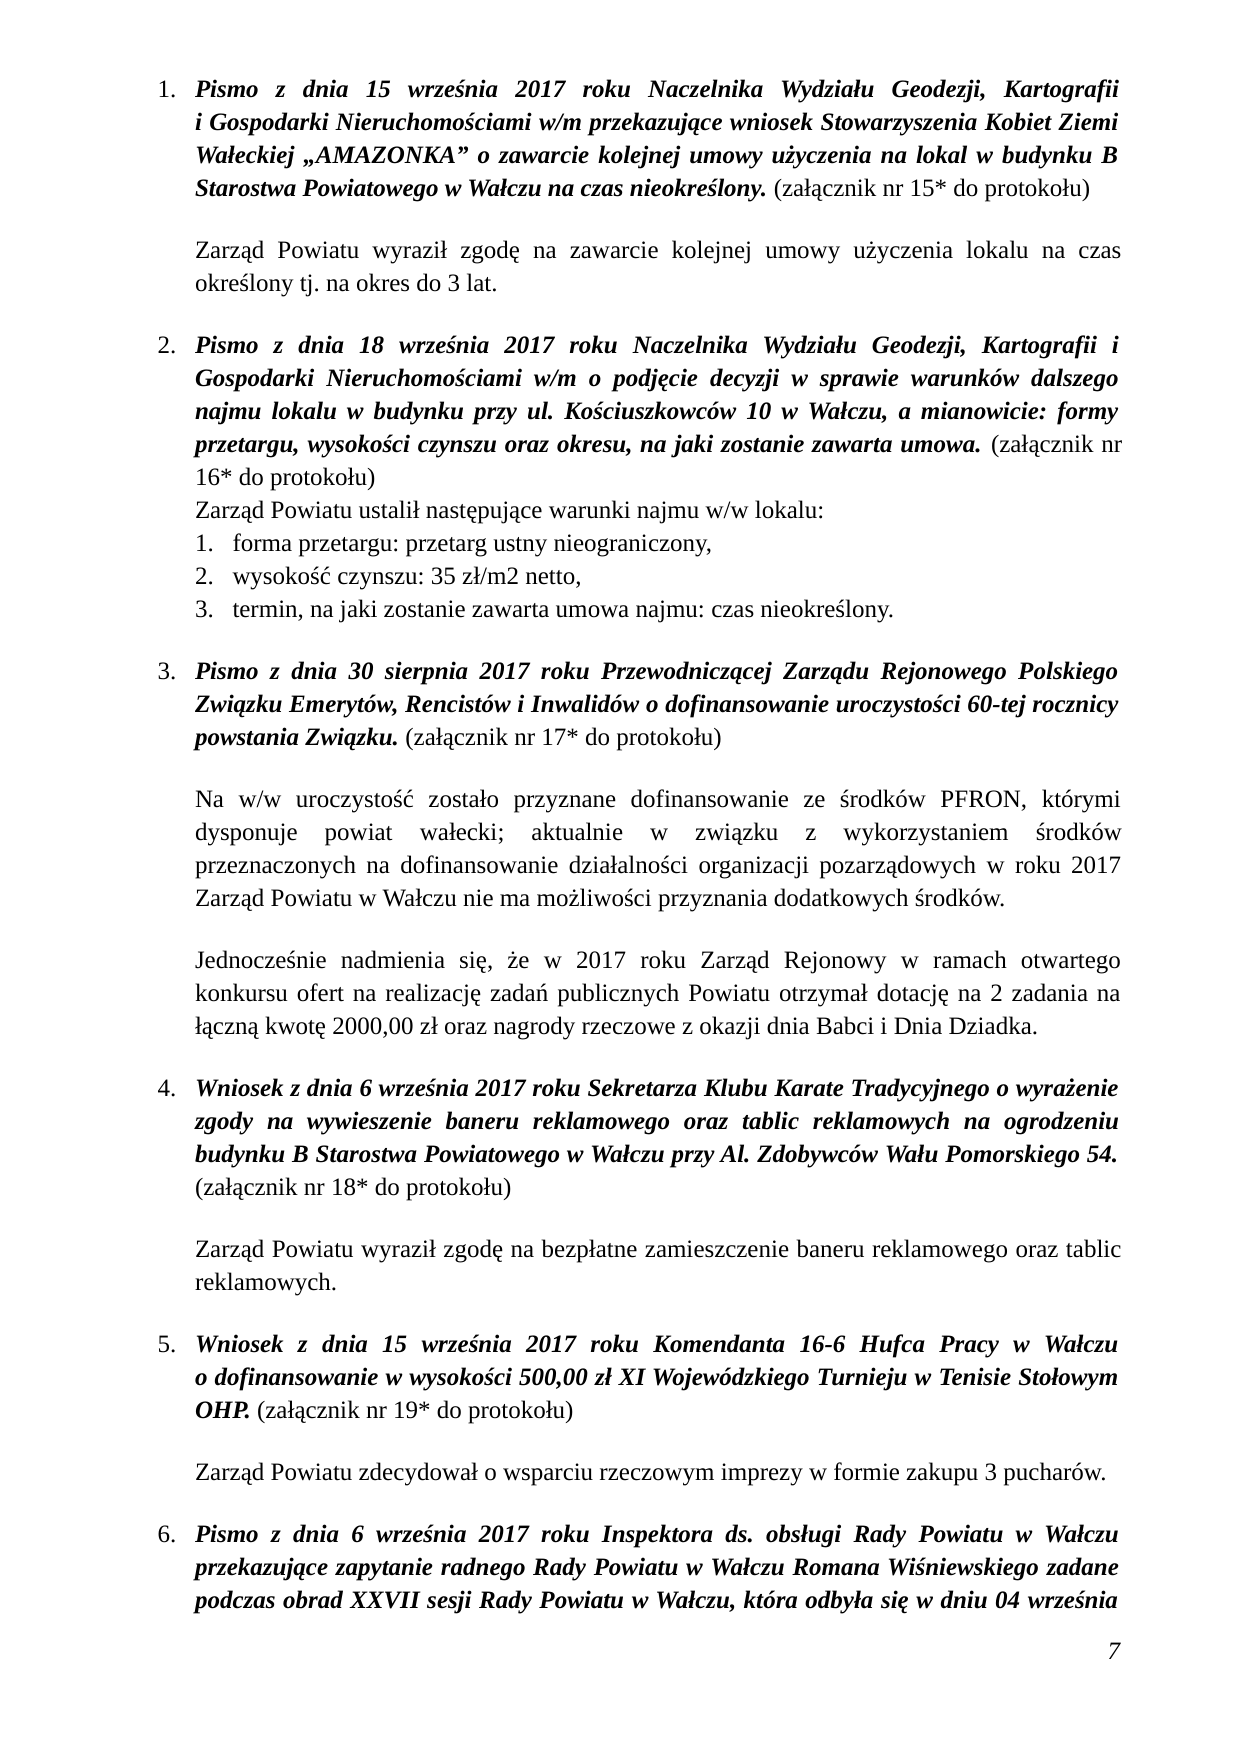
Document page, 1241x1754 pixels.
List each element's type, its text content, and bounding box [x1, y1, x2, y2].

list Wniosek z dnia 15 września 2017 roku Komendanta 16-6 Hufca Pracy w Wałczu o dofinansowanie w wysokości 500,00 zł XI Wojewódzkiego Turnieju w Tenisie Stołowym OHP. (załącznik nr 19* do protokołu) [157, 1329, 1122, 1424]
list Pismo z dnia 30 sierpnia 2017 roku Przewodniczącej Zarządu Rejonowego Polskiego Związku Emerytów, Rencistów i Inwalidów o dofinansowanie uroczystości 60-tej rocznicy powstania Związku. (załącznik nr 17* do protokołu) [157, 656, 1122, 751]
list Zarząd Powiatu wyraził zgodę na bezpłatne zamieszczenie baneru reklamowego oraz tablic reklamowych. [157, 1234, 1122, 1296]
list termin, na jaki zostanie zawarta umowa najmu: czas nieokreślony. [195, 594, 1122, 623]
list Pismo z dnia 15 września 2017 roku Naczelnika Wydziału Geodezji, Kartografii i Gospodarki Nieruchomościami w/m przekazujące wniosek Stowarzyszenia Kobiet Ziemi Wałeckiej „AMAZONKA” o zawarcie kolejnej umowy użyczenia na lokal w budynku B Starostwa Powiatowego w Wałczu na czas nieokreślony. (załącznik nr 15* do protokołu) [157, 74, 1122, 202]
list Zarząd Powiatu zdecydował o wsparciu rzeczowym imprezy w formie zakupu 3 pucharów. [157, 1457, 1122, 1486]
list Zarząd Powiatu ustalił następujące warunki najmu w/w lokalu: [157, 495, 1122, 524]
list Jednocześnie nadmienia się, że w 2017 roku Zarząd Rejonowy w ramach otwartego konkursu ofert na realizację zadań publicznych Powiatu otrzymał dotację na 2 zadania na łączną kwotę 2000,00 zł oraz nagrody rzeczowe z okazji dnia Babci i Dnia Dziadka. [157, 945, 1122, 1040]
list forma przetargu: przetarg ustny nieograniczony, [195, 528, 1122, 557]
list wysokość czynszu: 35 zł/m2 netto, [195, 561, 1122, 590]
list Pismo z dnia 18 września 2017 roku Naczelnika Wydziału Geodezji, Kartografii i Gospodarki Nieruchomościami w/m o podjęcie decyzji w sprawie warunków dalszego najmu lokalu w budynku przy ul. Kościuszkowców 10 w Wałczu, a mianowicie: formy przetargu, wysokości czynszu oraz okresu, na jaki zostanie zawarta umowa. (załącznik nr 16* do protokołu) [157, 330, 1122, 491]
list Zarząd Powiatu wyraził zgodę na zawarcie kolejnej umowy użyczenia lokalu na czas określony tj. na okres do 3 lat. [157, 235, 1122, 297]
list Pismo z dnia 6 września 2017 roku Inspektora ds. obsługi Rady Powiatu w Wałczu przekazujące zapytanie radnego Rady Powiatu w Wałczu Romana Wiśniewskiego zadane podczas obrad XXVII sesji Rady Powiatu w Wałczu, która odbyła się w dniu 04 września [157, 1519, 1122, 1614]
list Na w/w uroczystość zostało przyznane dofinansowanie ze środków PFRON, którymi dysponuje powiat wałecki; aktualnie w związku z wykorzystaniem środków przeznaczonych na dofinansowanie działalności organizacji pozarządowych w roku 2017 Zarząd Powiatu w Wałczu nie ma możliwości przyznania dodatkowych środków. [157, 784, 1122, 912]
list Wniosek z dnia 6 września 2017 roku Sekretarza Klubu Karate Tradycyjnego o wyrażenie zgody na wywieszenie baneru reklamowego oraz tablic reklamowych na ogrodzeniu budynku B Starostwa Powiatowego w Wałczu przy Al. Zdobywców Wału Pomorskiego 54. (załącznik nr 18* do protokołu) [157, 1073, 1122, 1201]
